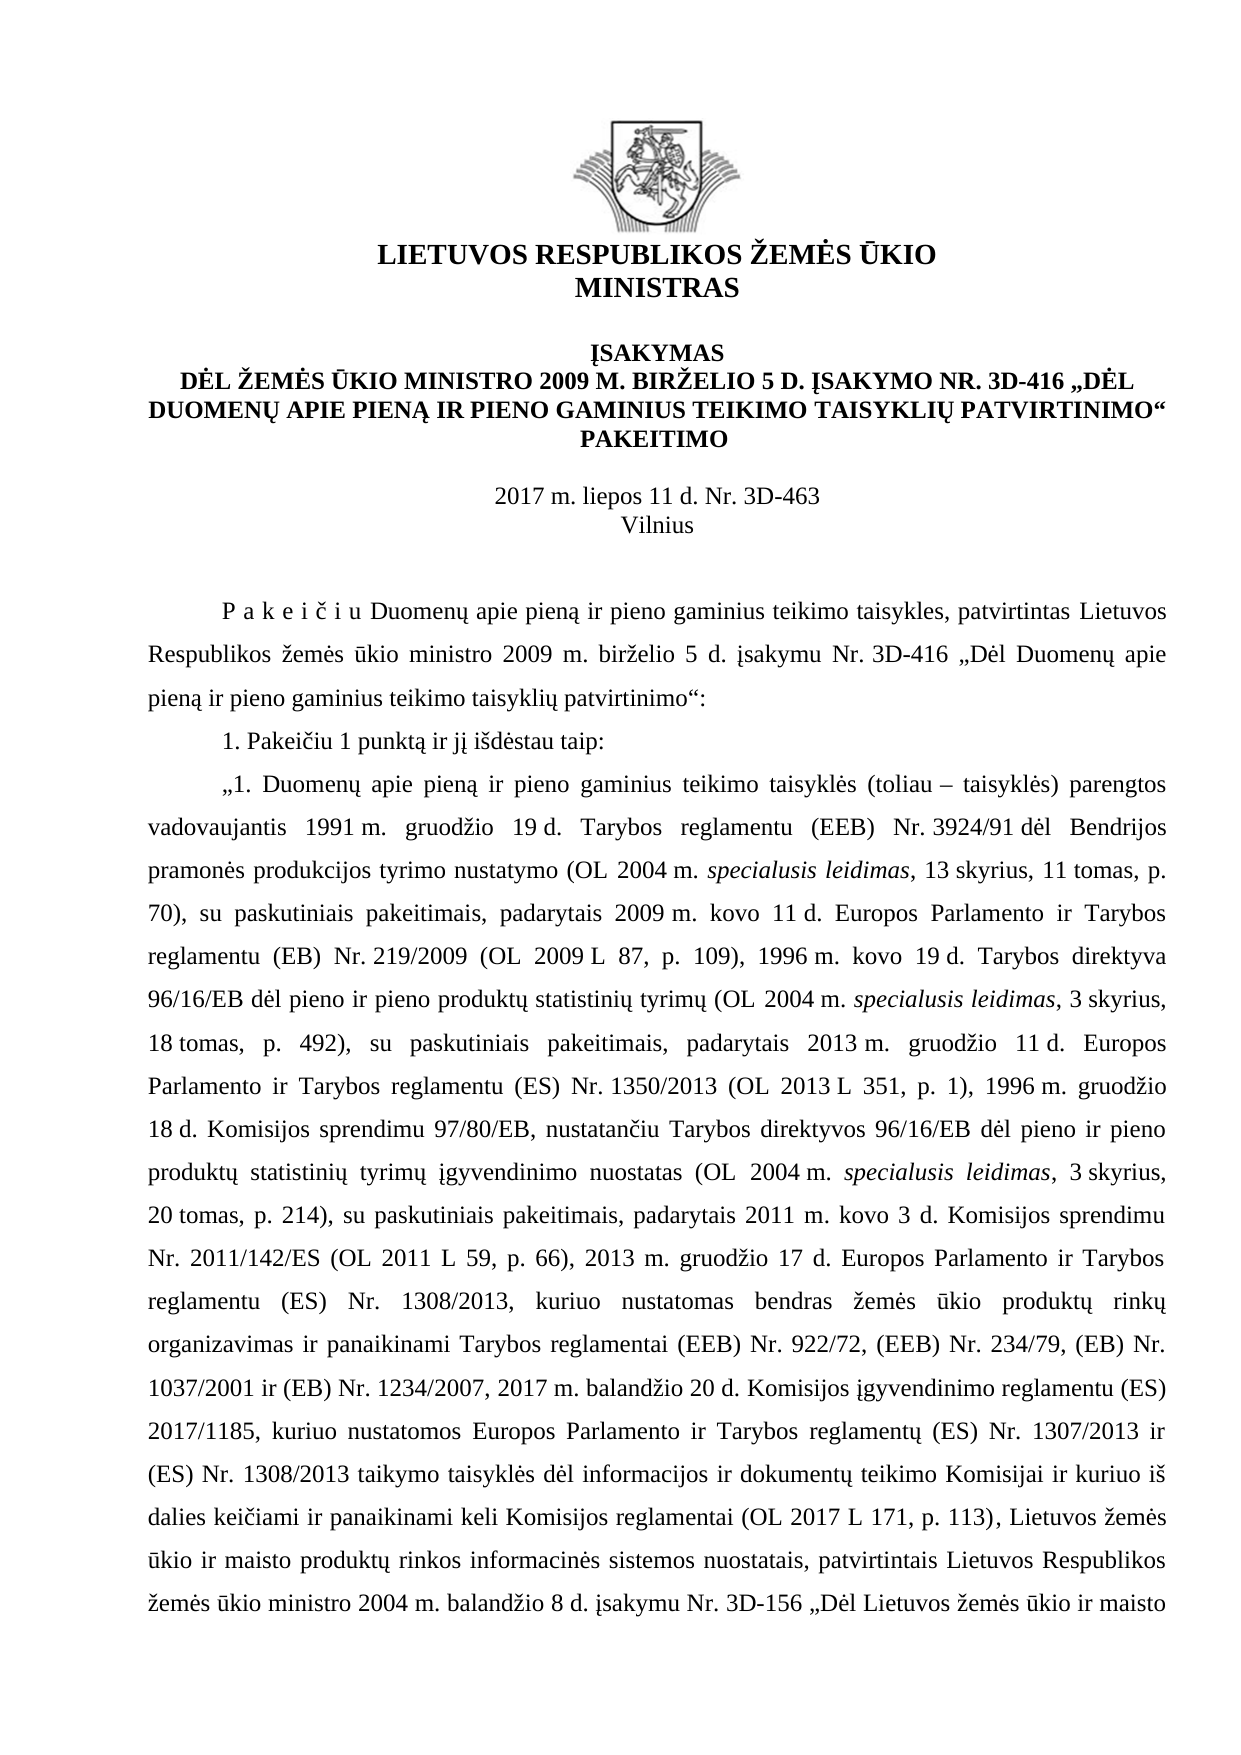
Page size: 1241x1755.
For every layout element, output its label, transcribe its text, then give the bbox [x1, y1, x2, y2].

text P a k e i č i u Duomenų apie pieną ir pieno gaminius teikimo taisykles, patvirtintas Lietuvos Respublikos žemės ūkio ministro 2009 m. birželio 5 d. įsakymu Nr. 3D-416 „Dėl Duomenų apie pieną ir pieno gaminius teikimo taisyklių patvirtinimo“: [148, 596, 1167, 711]
text Vilnius [148, 510, 1167, 539]
text „1. Duomenų apie pieną ir pieno gaminius teikimo taisyklės (toliau – taisyklės) parengtos vadovaujantis 1991 m. gruodžio 19 d. Tarybos reglamentu (EEB) Nr. 3924/91 dėl Bendrijos pramonės produkcijos tyrimo nustatymo (OL 2004 m. specialusis leidimas, 13 skyrius, 11 tomas, p. 70), su paskutiniais pakeitimais, padarytais 2009 m. kovo 11 d. Europos Parlamento ir Tarybos reglamentu (EB) Nr. 219/2009 (OL 2009 L 87, p. 109), 1996 m. kovo 19 d. Tarybos direktyva 96/16/EB dėl pieno ir pieno produktų statistinių tyrimų (OL 2004 m. specialusis leidimas, 3 skyrius, 18 tomas, p. 492), su paskutiniais pakeitimais, padarytais 2013 m. gruodžio 11 d. Europos Parlamento ir Tarybos reglamentu (ES) Nr. 1350/2013 (OL 2013 L 351, p. 1), 1996 m. gruodžio 18 d. Komisijos sprendimu 97/80/EB, nustatančiu Tarybos direktyvos 96/16/EB dėl pieno ir pieno produktų statistinių tyrimų įgyvendinimo nuostatas (OL 2004 m. specialusis leidimas, 3 skyrius, 20 tomas, p. 214), su paskutiniais pakeitimais, padarytais 2011 m. kovo 3 d. Komisijos sprendimu Nr. 2011/142/ES (OL 2011 L 59, p. 66), 2013 m. gruodžio 17 d. Europos Parlamento ir Tarybos reglamentu (ES) Nr. 1308/2013, kuriuo nustatomas bendras žemės ūkio produktų rinkų organizavimas ir panaikinami Tarybos reglamentai (EEB) Nr. 922/72, (EEB) Nr. 234/79, (EB) Nr. 1037/2001 ir (EB) Nr. 1234/2007, 2017 m. balandžio 20 d. Komisijos įgyvendinimo reglamentu (ES) 2017/1185, kuriuo nustatomos Europos Parlamento ir Tarybos reglamentų (ES) Nr. 1307/2013 ir (ES) Nr. 1308/2013 taikymo taisyklės dėl informacijos ir dokumentų teikimo Komisijai ir kuriuo iš dalies keičiami ir panaikinami keli Komisijos reglamentai (OL 2017 L 171, p. 113), Lietuvos žemės ūkio ir maisto produktų rinkos informacinės sistemos nuostatais, patvirtintais Lietuvos Respublikos žemės ūkio ministro 2004 m. balandžio 8 d. įsakymu Nr. 3D-156 „Dėl Lietuvos žemės ūkio ir maisto [148, 769, 1167, 1617]
text 2017 m. liepos 11 d. Nr. 3D-463 [148, 481, 1167, 510]
text ĮSAKYMAS [148, 338, 1167, 366]
text MINISTRAS [148, 271, 1167, 304]
text LIETUVOS RESPUBLIKOS ŽEMĖS ŪKIO [148, 237, 1167, 271]
text 1. Pakeičiu 1 punktą ir jį išdėstau taip: [222, 726, 1167, 754]
text DĖL ŽEMĖS ŪKIO MINISTRO 2009 M. BIRŽELIO 5 D. ĮSAKYMO NR. 3D-416 „DĖL DUOMENŲ APIE PIENĄ IR PIENO GAMINIUS TEIKIMO TAISYKLIŲ PATVIRTINIMO“ PAKEITIMO [148, 366, 1167, 453]
